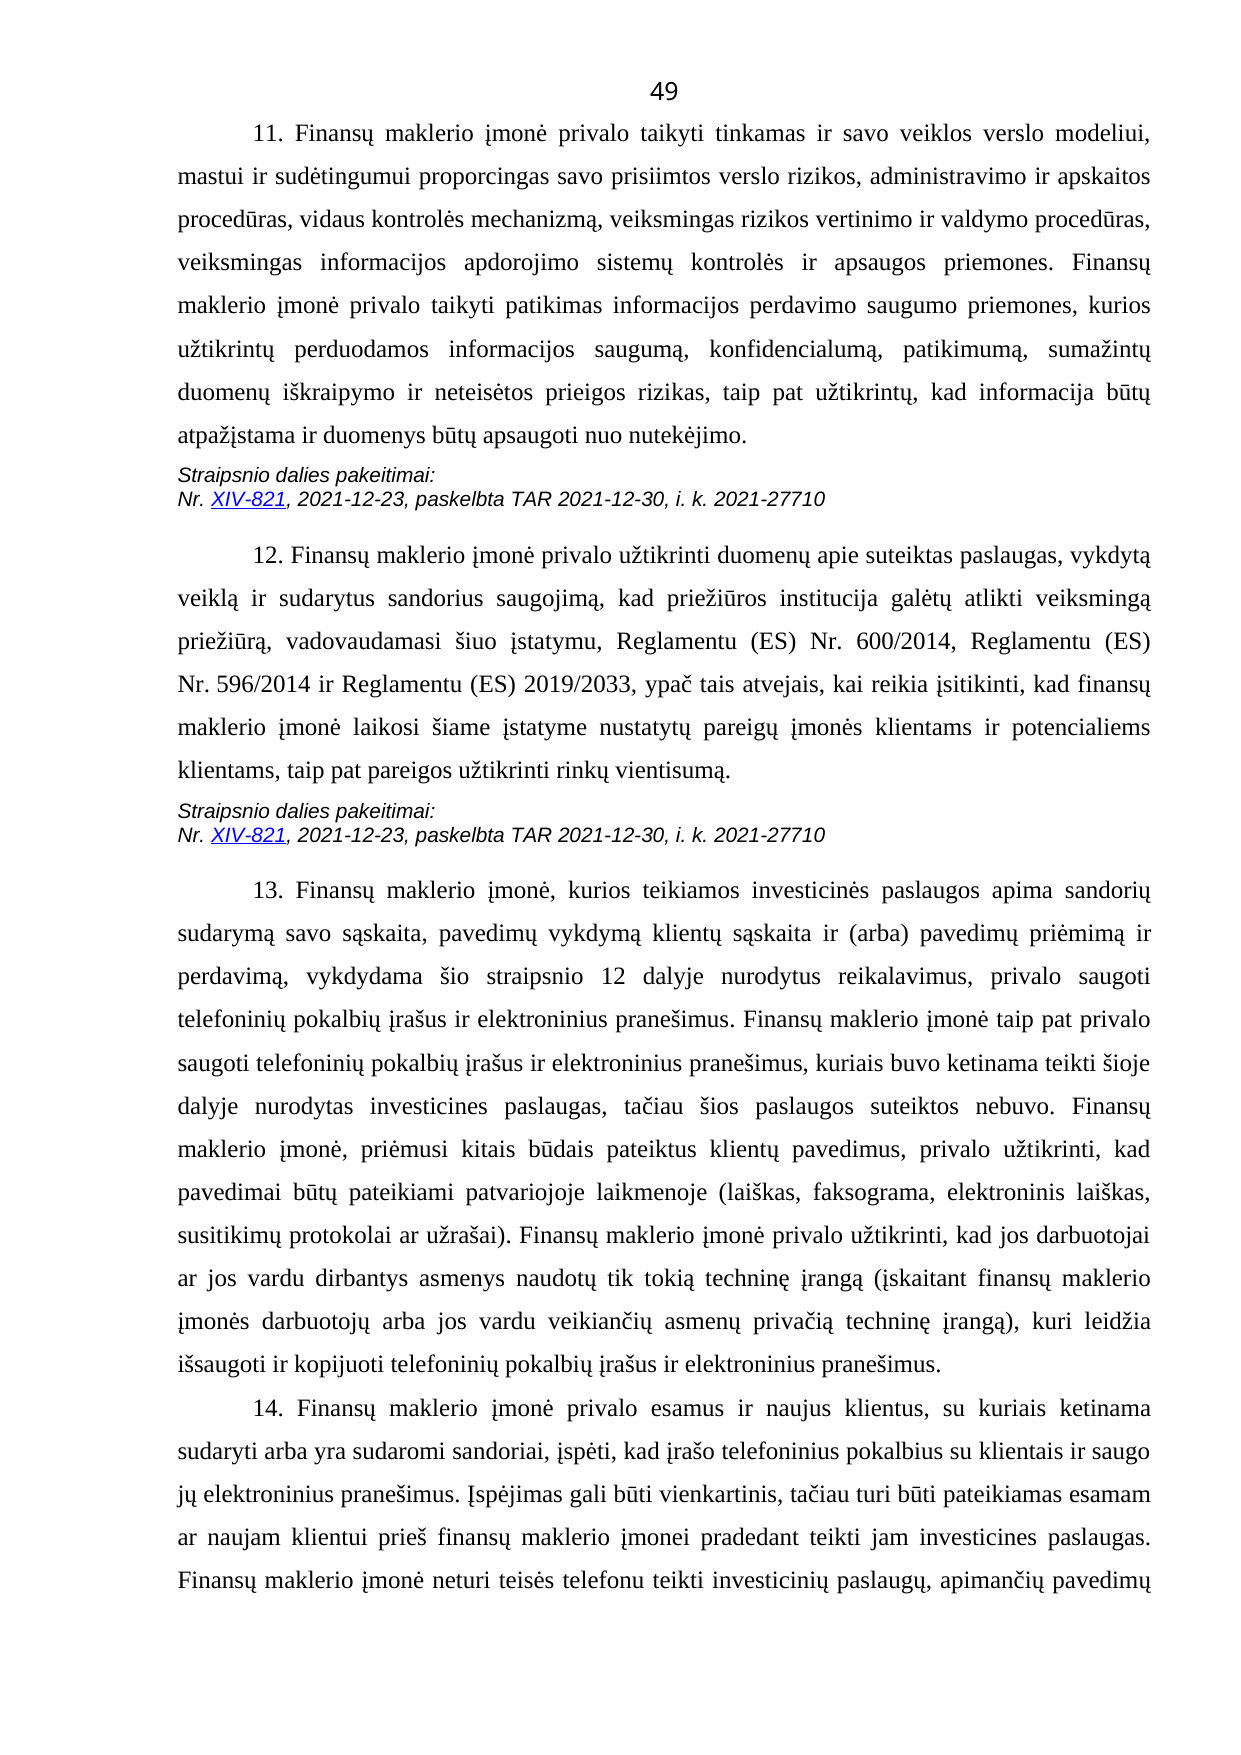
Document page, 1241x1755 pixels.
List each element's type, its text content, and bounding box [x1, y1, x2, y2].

text Straipsnio dalies pakeitimai: [177, 463, 1152, 487]
text 11. Finansų maklerio įmonė privalo taikyti tinkamas ir savo veiklos verslo modeliui, mastui ir sudėtingumui proporcingas savo prisiimtos verslo rizikos, administravimo ir apskaitos procedūras, vidaus kontrolės mechanizmą, veiksmingas rizikos vertinimo ir valdymo procedūras, veiksmingas informacijos apdorojimo sistemų kontrolės ir apsaugos priemones. Finansų maklerio įmonė privalo taikyti patikimas informacijos perdavimo saugumo priemones, kurios užtikrintų perduodamos informacijos saugumą, konfidencialumą, patikimumą, sumažintų duomenų iškraipymo ir neteisėtos prieigos rizikas, taip pat užtikrintų, kad informacija būtų atpažįstama ir duomenys būtų apsaugoti nuo nutekėjimo. [177, 118, 1152, 449]
text 13. Finansų maklerio įmonė, kurios teikiamos investicinės paslaugos apima sandorių sudarymą savo sąskaita, pavedimų vykdymą klientų sąskaita ir (arba) pavedimų priėmimą ir perdavimą, vykdydama šio straipsnio 12 dalyje nurodytus reikalavimus, privalo saugoti telefoninių pokalbių įrašus ir elektroninius pranešimus. Finansų maklerio įmonė taip pat privalo saugoti telefoninių pokalbių įrašus ir elektroninius pranešimus, kuriais buvo ketinama teikti šioje dalyje nurodytas investicines paslaugas, tačiau šios paslaugos suteiktos nebuvo. Finansų maklerio įmonė, priėmusi kitais būdais pateiktus klientų pavedimus, privalo užtikrinti, kad pavedimai būtų pateikiami patvariojoje laikmenoje (laiškas, faksograma, elektroninis laiškas, susitikimų protokolai ar užrašai). Finansų maklerio įmonė privalo užtikrinti, kad jos darbuotojai ar jos vardu dirbantys asmenys naudotų tik tokią techninę įrangą (įskaitant finansų maklerio įmonės darbuotojų arba jos vardu veikiančių asmenų privačią techninę įrangą), kuri leidžia išsaugoti ir kopijuoti telefoninių pokalbių įrašus ir elektroninius pranešimus. [177, 875, 1152, 1378]
text 14. Finansų maklerio įmonė privalo esamus ir naujus klientus, su kuriais ketinama sudaryti arba yra sudaromi sandoriai, įspėti, kad įrašo telefoninius pokalbius su klientais ir saugo jų elektroninius pranešimus. Įspėjimas gali būti vienkartinis, tačiau turi būti pateikiamas esamam ar naujam klientui prieš finansų maklerio įmonei pradedant teikti jam investicines paslaugas. Finansų maklerio įmonė neturi teisės telefonu teikti investicinių paslaugų, apimančių pavedimų [177, 1393, 1152, 1594]
text Nr. XIV-821, 2021-12-23, paskelbta TAR 2021-12-30, i. k. 2021-27710 [177, 487, 1152, 511]
text Nr. XIV-821, 2021-12-23, paskelbta TAR 2021-12-30, i. k. 2021-27710 [177, 822, 1152, 846]
text Straipsnio dalies pakeitimai: [177, 798, 1152, 822]
text 12. Finansų maklerio įmonė privalo užtikrinti duomenų apie suteiktas paslaugas, vykdytą veiklą ir sudarytus sandorius saugojimą, kad priežiūros institucija galėtų atlikti veiksmingą priežiūrą, vadovaudamasi šiuo įstatymu, Reglamentu (ES) Nr. 600/2014, Reglamentu (ES) Nr. 596/2014 ir Reglamentu (ES) 2019/2033, ypač tais atvejais, kai reikia įsitikinti, kad finansų maklerio įmonė laikosi šiame įstatyme nustatytų pareigų įmonės klientams ir potencialiems klientams, taip pat pareigos užtikrinti rinkų vientisumą. [177, 540, 1152, 784]
